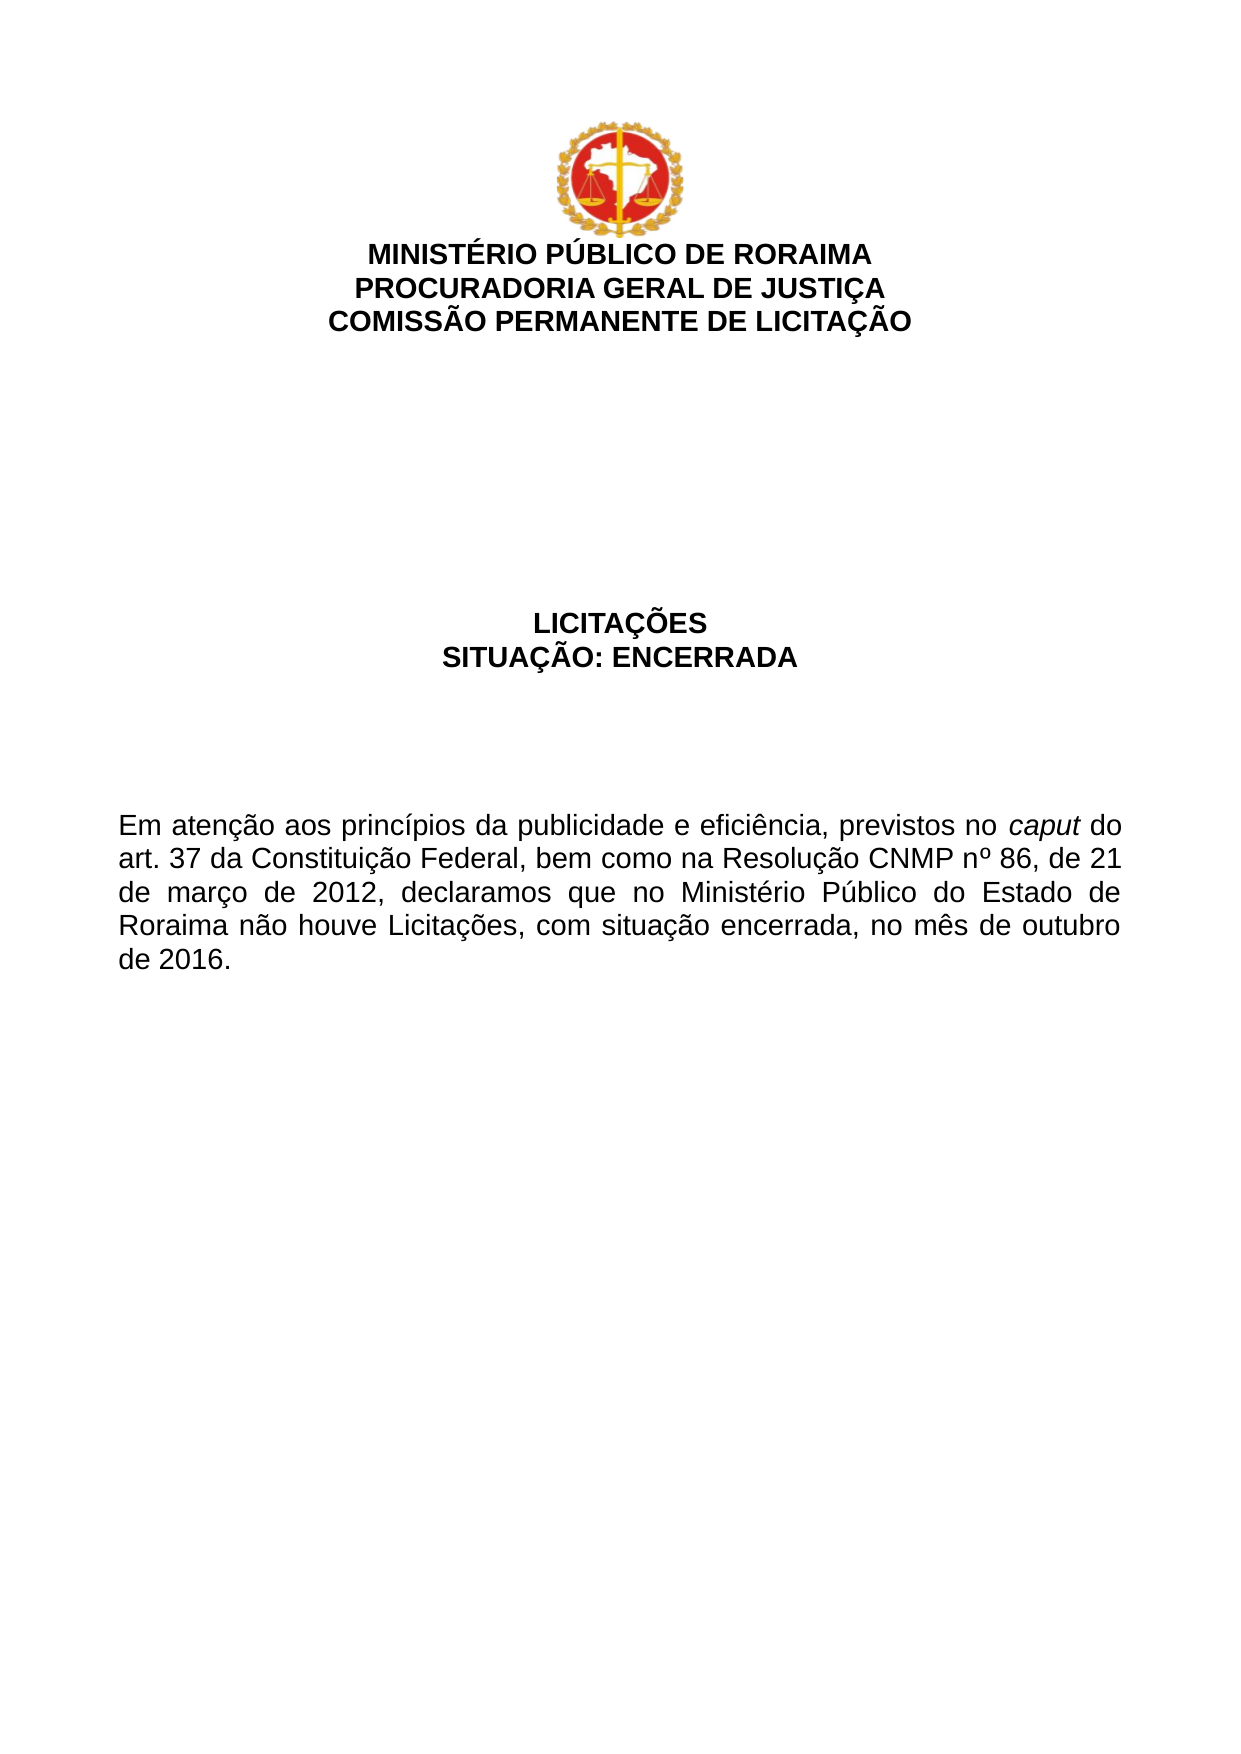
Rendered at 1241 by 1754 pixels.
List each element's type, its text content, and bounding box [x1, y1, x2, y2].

text Em atenção aos princípios da publicidade e eficiência, previstos no caput do art. 37 da Constituição Federal, bem como na Resolução CNMP nº 86, de 21 de março de 2012, declaramos que no Ministério Público do Estado de Roraima não houve Licitações, com situação encerrada, no mês de outubro de 2016. [118, 807, 1122, 975]
text PROCURADORIA GERAL DE JUSTIÇA [118, 271, 1122, 304]
picture [556, 121, 684, 238]
text MINISTÉRIO PÚBLICO DE RORAIMA [118, 118, 1122, 271]
text SITUAÇÃO: ENCERRADA [118, 640, 1122, 673]
text COMISSÃO PERMANENTE DE LICITAÇÃO [118, 304, 1122, 338]
text LICITAÇÕES [118, 606, 1122, 640]
